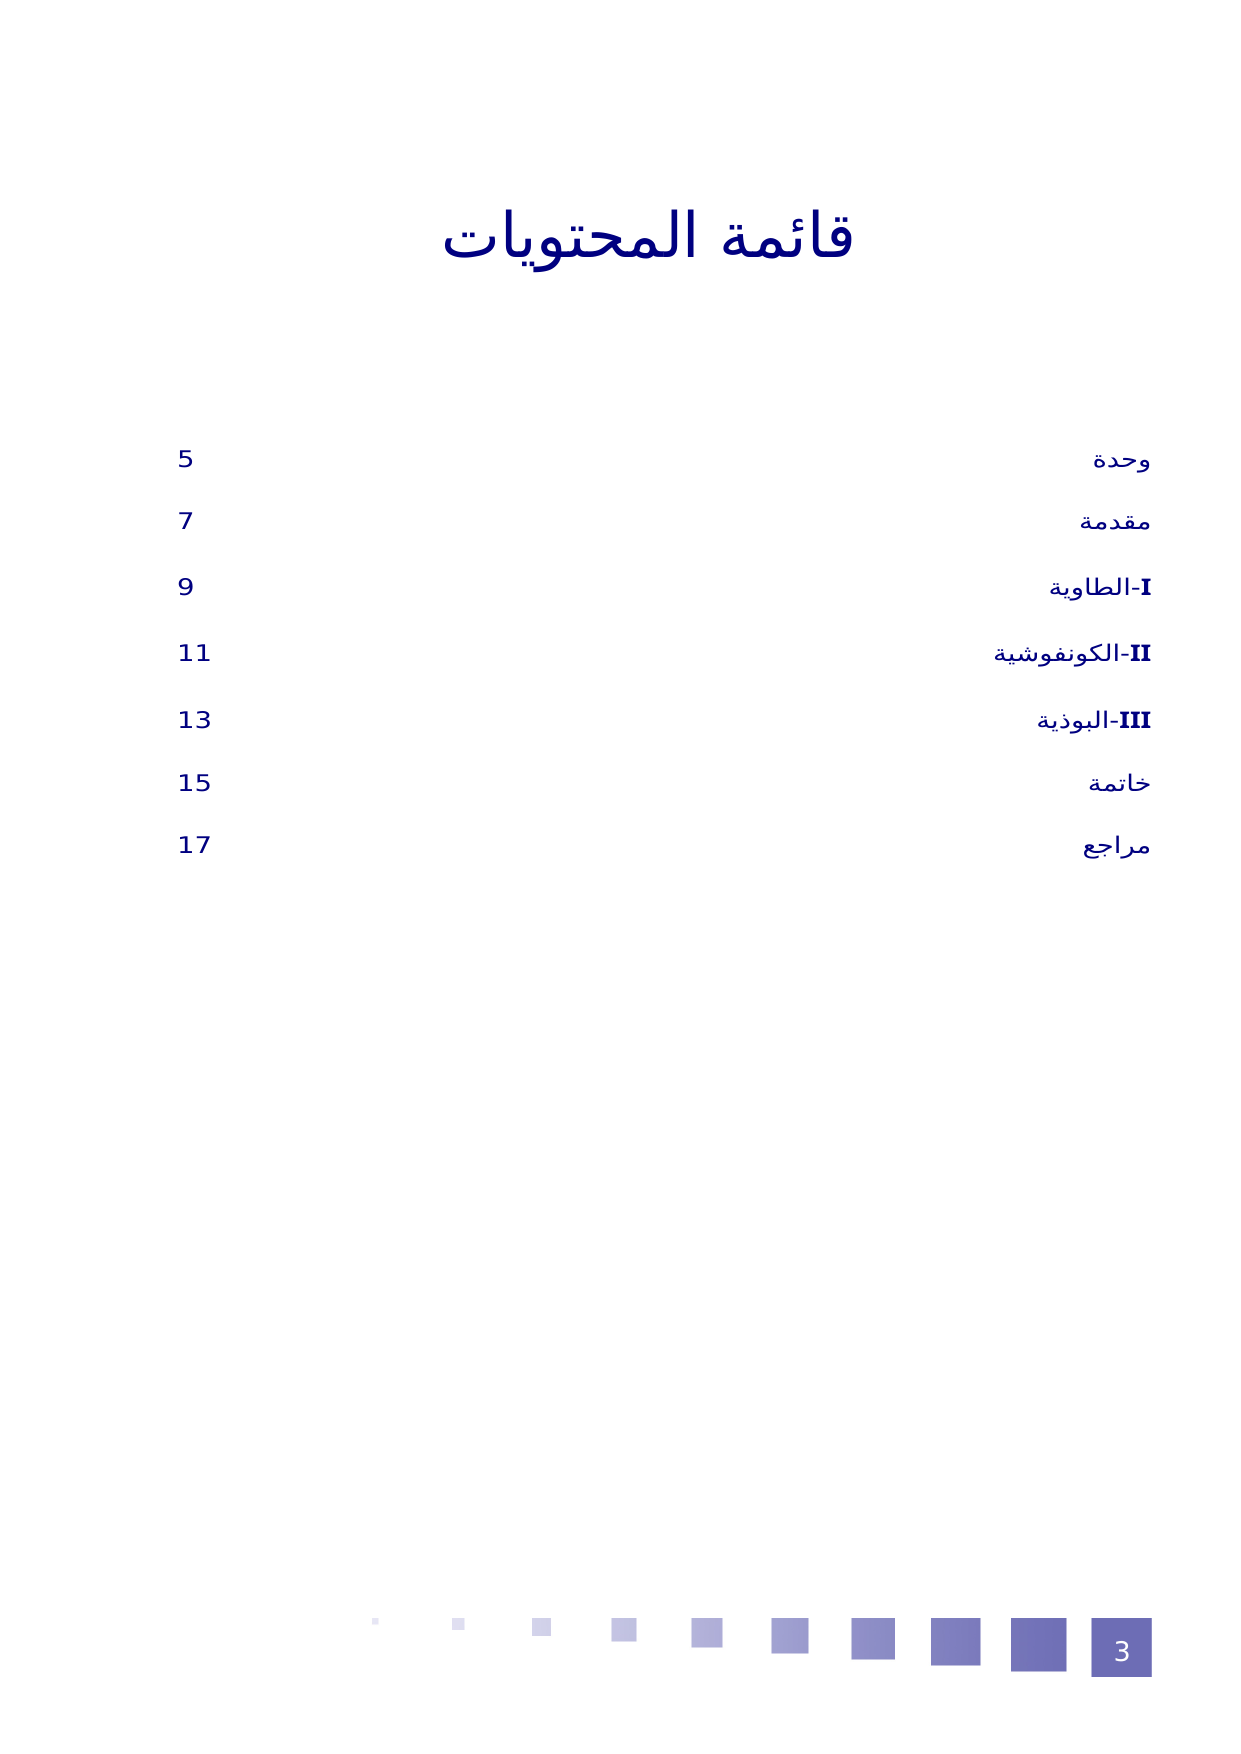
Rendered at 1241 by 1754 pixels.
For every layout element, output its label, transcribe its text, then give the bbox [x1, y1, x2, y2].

title II-الكونفوشية 11 [177, 637, 1152, 668]
title III-البوذية 13 [177, 704, 1152, 735]
title وحدة 5 [177, 446, 1152, 473]
title I-الطاوية 9 [177, 571, 1152, 602]
title مقدمة 7 [177, 508, 1152, 535]
title مراجع 17 [177, 833, 1152, 859]
title قائمة المحتويات [213, 199, 856, 272]
title خاتمة 15 [177, 771, 1152, 797]
picture [177, 1618, 1152, 1677]
